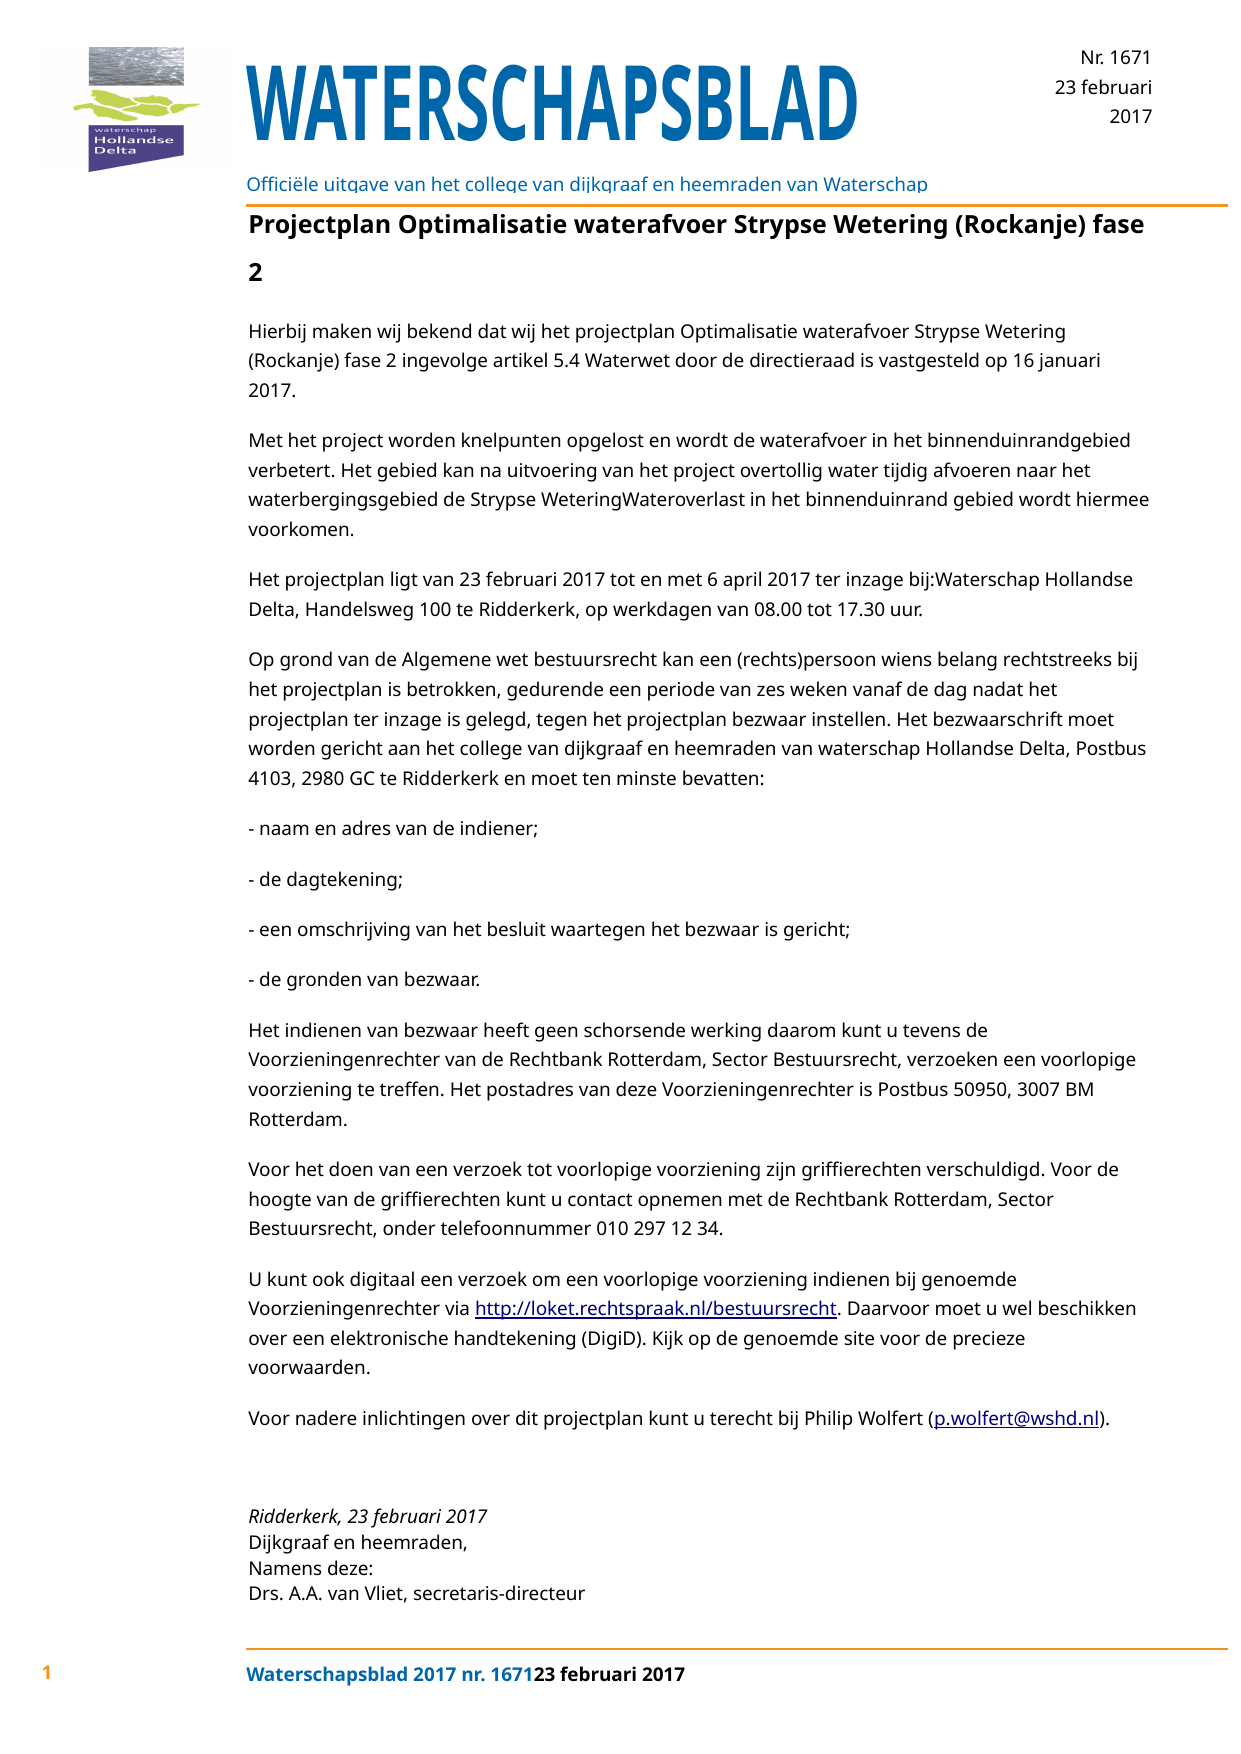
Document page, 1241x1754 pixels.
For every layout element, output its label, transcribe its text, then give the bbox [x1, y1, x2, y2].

picture [41, 47, 231, 172]
text Voor het doen van een verzoek tot voorlopige voorziening zijn griffierechten verschuldigd. Voor de hoogte van de griffierechten kunt u contact opnemen met de Rechtbank Rotterdam, Sector Bestuursrecht, onder telefoonnummer 010 297 12 34. [248, 1156, 1152, 1241]
text - de dagtekening; [248, 866, 1152, 892]
text Ridderkerk, 23 februari 2017 [248, 1503, 1152, 1529]
text Het projectplan ligt van 23 februari 2017 tot en met 6 april 2017 ter inzage bij:Waterschap Hollandse Delta, Handelsweg 100 te Ridderkerk, op werkdagen van 08.00 tot 17.30 uur. [248, 567, 1152, 622]
text Projectplan Optimalisatie waterafvoer Strypse Wetering (Rockanje) fase 2 [248, 207, 1152, 288]
text Met het project worden knelpunten opgelost en wordt de waterafvoer in het binnenduinrandgebied verbetert. Het gebied kan na uitvoering van het project overtollig water tijdig afvoeren naar het waterbergingsgebied de Strypse WeteringWateroverlast in het binnenduinrand gebied wordt hiermee voorkomen. [248, 427, 1152, 542]
text Hierbij maken wij bekend dat wij het projectplan Optimalisatie waterafvoer Strypse Wetering (Rockanje) fase 2 ingevolge artikel 5.4 Waterwet door de directieraad is vastgesteld op 16 januari 2017. [248, 318, 1152, 403]
text Voor nadere inlichtingen over dit projectplan kunt u terecht bij Philip Wolfert (p.wolfert@wshd.nl). [248, 1405, 1152, 1431]
text Het indienen van bezwaar heeft geen schorsende werking daarom kunt u tevens de Voorzieningenrechter van de Rechtbank Rotterdam, Sector Bestuursrecht, verzoeken een voorlopige voorziening te treffen. Het postadres van deze Voorzieningenrechter is Postbus 50950, 3007 BM Rotterdam. [248, 1017, 1152, 1132]
text Namens deze: [248, 1555, 1152, 1580]
text U kunt ook digitaal een verzoek om een voorlopige voorziening indienen bij genoemde Voorzieningenrechter via http://loket.rechtspraak.nl/bestuursrecht. Daarvoor moet u wel beschikken over een elektronische handtekening (DigiD). Kijk op de genoemde site voor de precieze voorwaarden. [248, 1266, 1152, 1380]
text - de gronden van bezwaar. [248, 967, 1152, 992]
text Drs. A.A. van Vliet, secretaris-directeur [248, 1580, 1152, 1606]
text - een omschrijving van het besluit waartegen het bezwaar is gericht; [248, 916, 1152, 942]
text - naam en adres van de indiener; [248, 815, 1152, 841]
text Op grond van de Algemene wet bestuursrecht kan een (rechts)persoon wiens belang rechtstreeks bij het projectplan is betrokken, gedurende een periode van zes weken vanaf de dag nadat het projectplan ter inzage is gelegd, tegen het projectplan bezwaar instellen. Het bezwaarschrift moet worden gericht aan het college van dijkgraaf en heemraden van waterschap Hollandse Delta, Postbus 4103, 2980 GC te Ridderkerk en moet ten minste bevatten: [248, 647, 1152, 791]
text Dijkgraaf en heemraden, [248, 1529, 1152, 1555]
